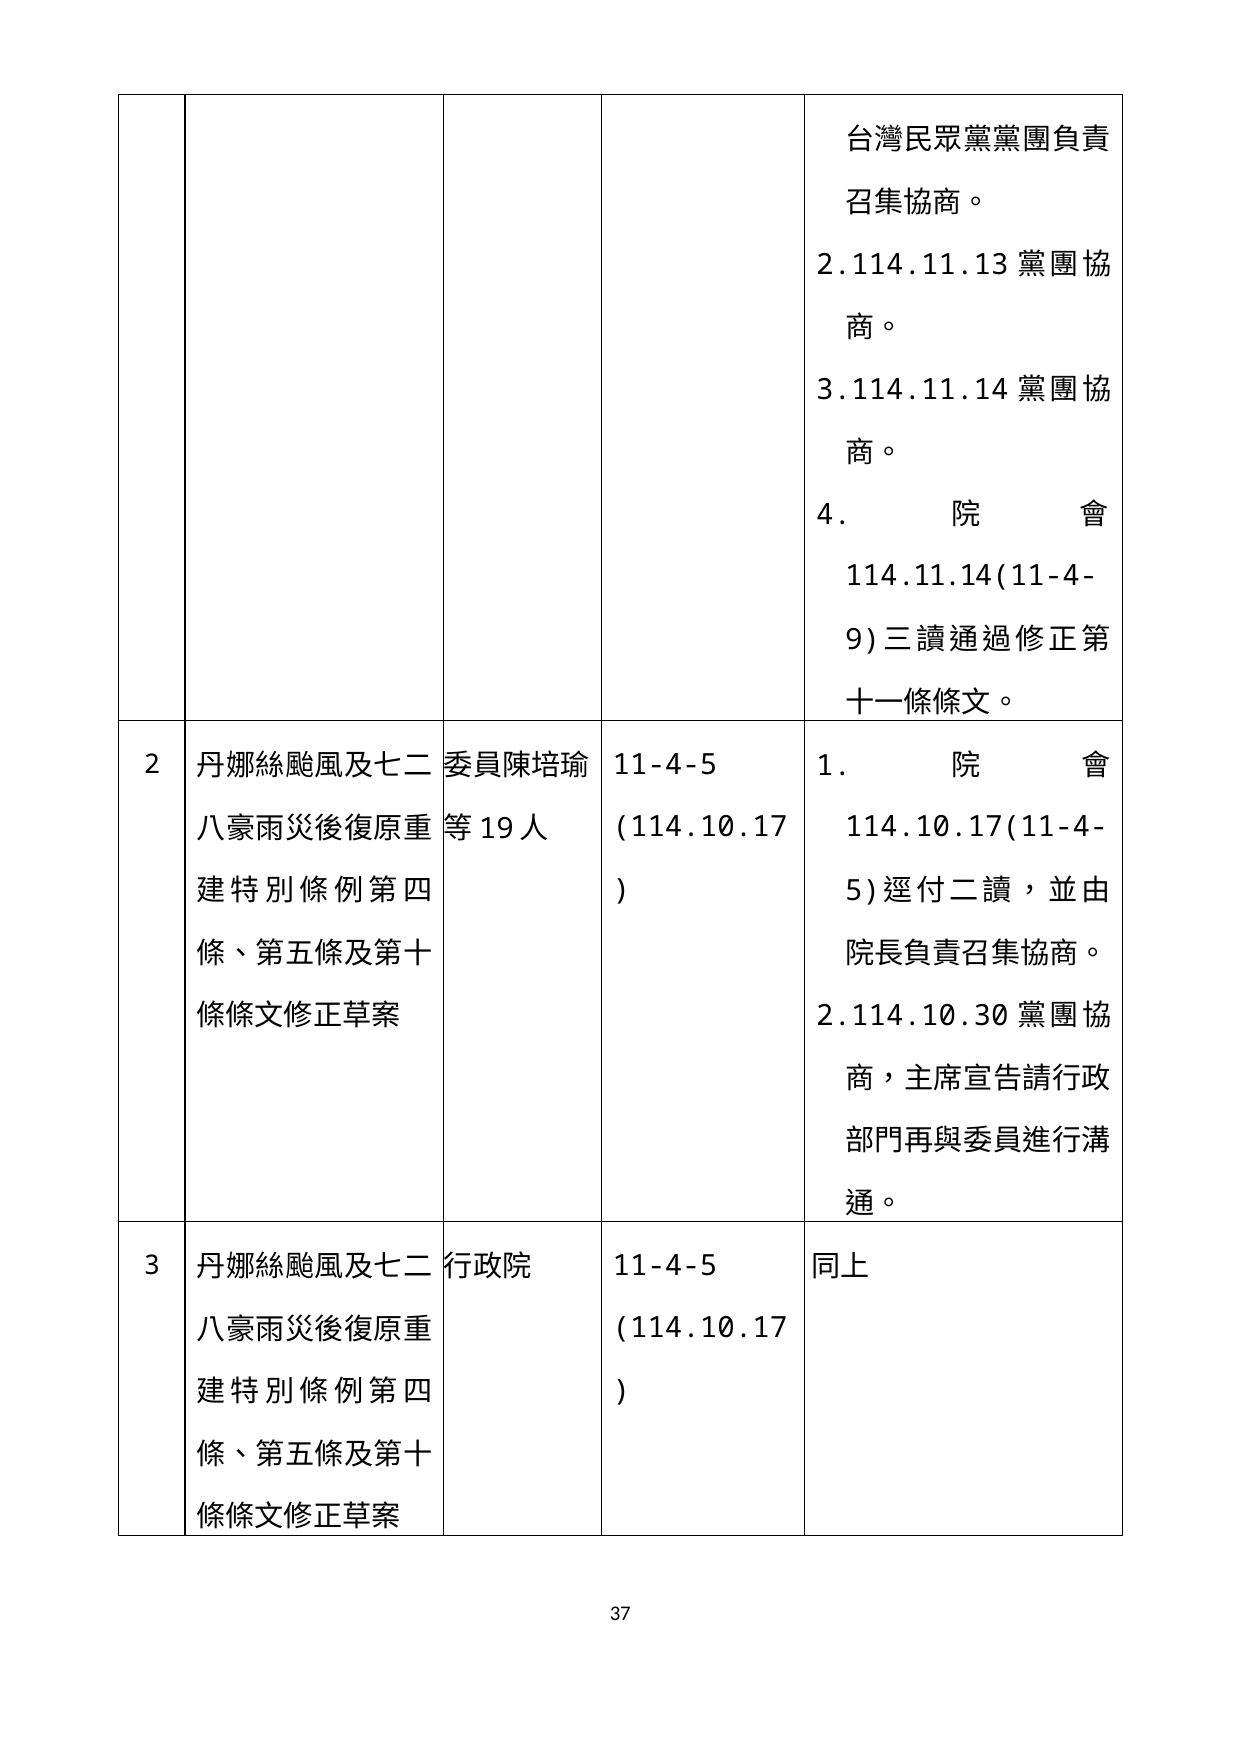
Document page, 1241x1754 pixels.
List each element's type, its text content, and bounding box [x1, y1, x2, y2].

table_cell 台灣民眾黨黨團負責召集協商。 2.114.11.13黨團協商。 3.114.11.14黨團協商。 4.院會114.11.14(11-4-9)三讀通過修正第十一條條文。 [805, 95, 1122, 720]
table_cell 丹娜絲颱風及七二八豪雨災後復原重建特別條例第四條、第五條及第十條條文修正草案 [186, 1222, 443, 1535]
table_cell [186, 95, 443, 720]
table_cell 11-4-5 (114.10.17) [602, 721, 804, 1221]
table_cell 行政院 [444, 1222, 601, 1535]
table_cell 11-4-5 (114.10.17) [602, 1222, 804, 1535]
table_cell [444, 95, 601, 720]
table_cell 丹娜絲颱風及七二八豪雨災後復原重建特別條例第四條、第五條及第十條條文修正草案 [186, 721, 443, 1221]
table_cell 同上 [805, 1222, 1122, 1535]
table_cell 1.院會114.10.17(11-4-5)逕付二讀，並由院長負責召集協商。 2.114.10.30黨團協商，主席宣告請行政部門再與委員進行溝通。 [805, 721, 1122, 1221]
table_cell 2 [119, 721, 184, 1221]
table_cell 3 [119, 1222, 184, 1535]
table_cell 委員陳培瑜等19人 [444, 721, 601, 1221]
table_cell [602, 95, 804, 720]
table_cell [119, 95, 184, 720]
